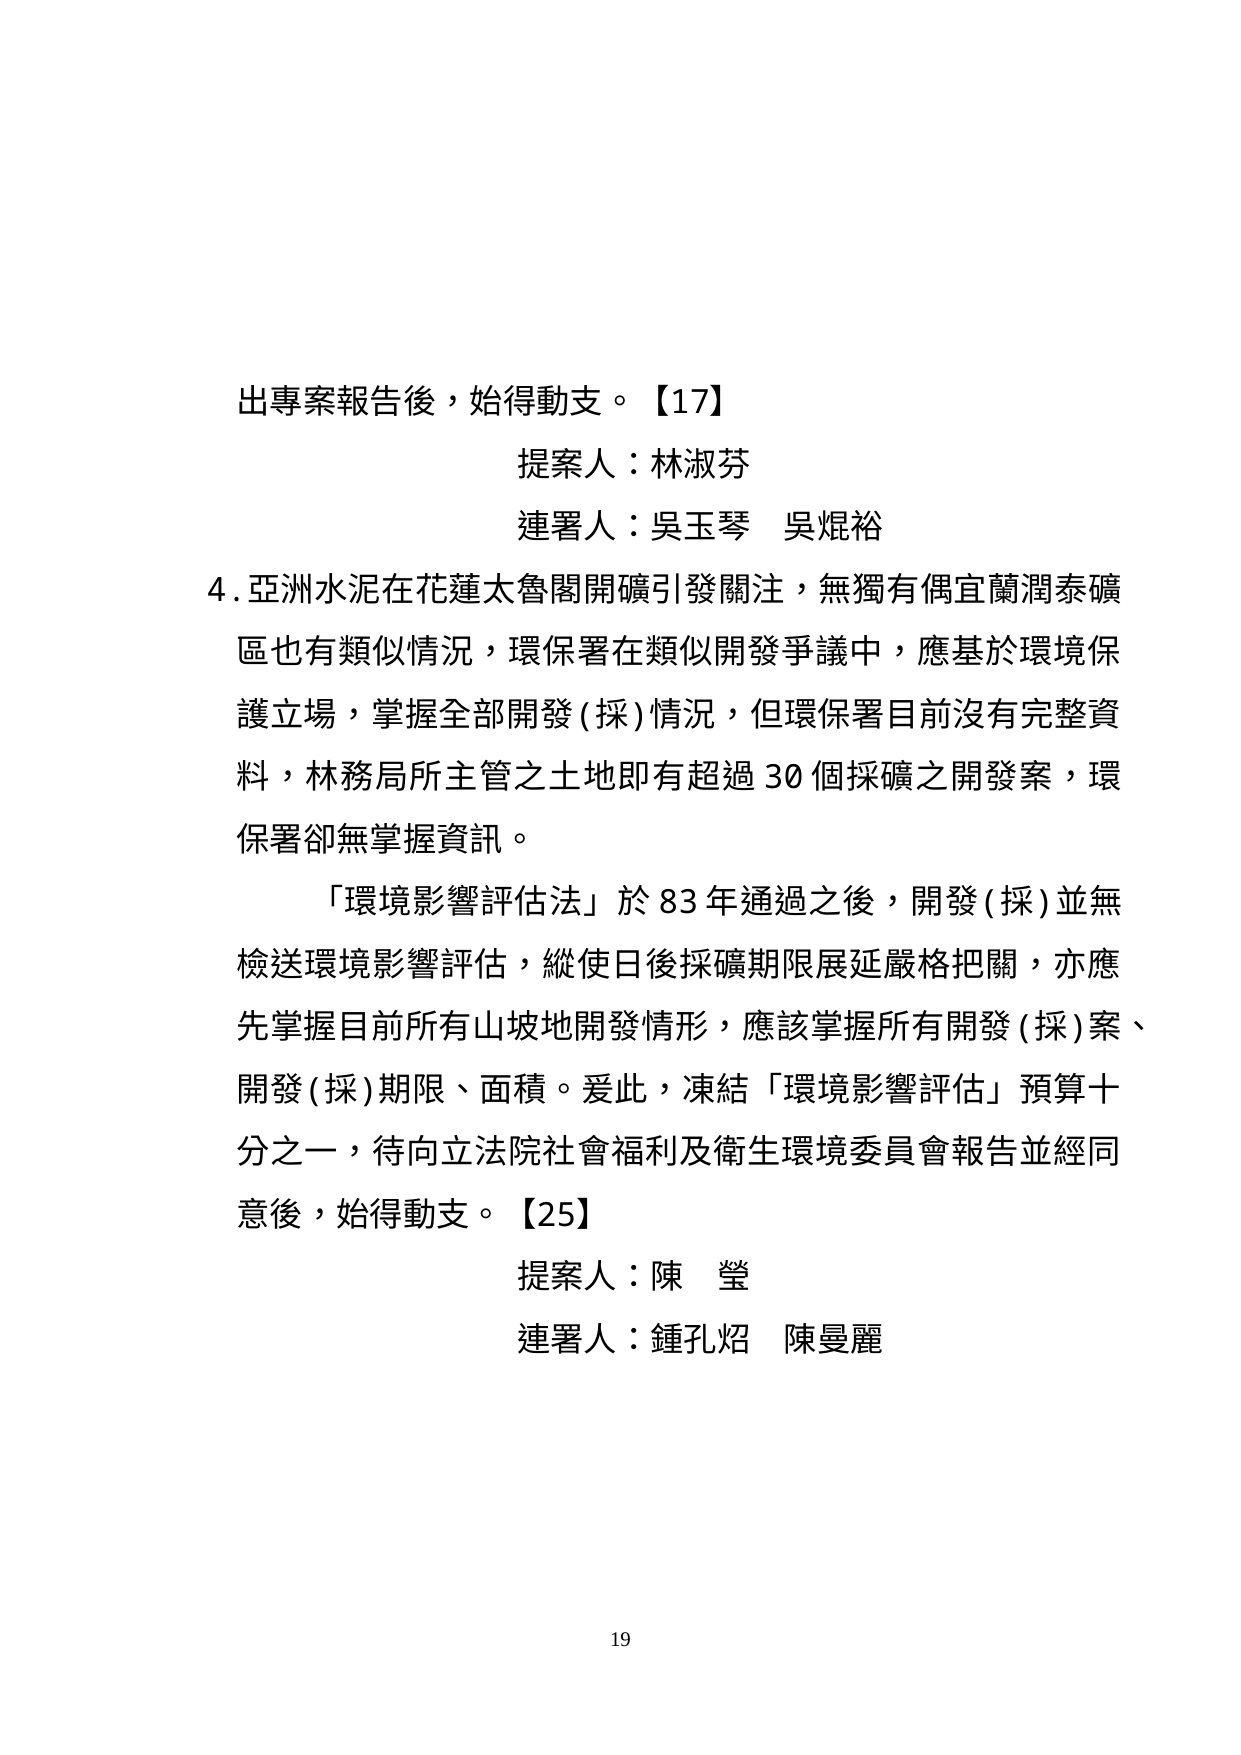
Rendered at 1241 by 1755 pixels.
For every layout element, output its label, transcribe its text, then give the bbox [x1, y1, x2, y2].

text 提案人：陳 瑩 [118, 1233, 1122, 1295]
text 「環境影響評估法」於83年通過之後，開發(採)並無檢送環境影響評估，縱使日後採礦期限展延嚴格把關，亦應先掌握目前所有山坡地開發情形，應該掌握所有開發(採)案、開發(採)期限、面積。爰此，凍結「環境影響評估」預算十分之一，待向立法院社會福利及衛生環境委員會報告並經同意後，始得動支。【25】 [236, 858, 1122, 1233]
text 連署人：吳玉琴 吳焜裕 [118, 483, 1122, 545]
text 3.106年度行政院環境保護署「一般行政」編列預算8億3,635萬4千元，有鑑於行政院環境保護署尚未妥善完成105年預算凍結案及決議內容，包括底渣再利用管理方式之創新規劃、移動污染源改善方案、溫室氣體管理基金未來十年之歲入方案及總量管制規劃、塑膠微粒之環境調查等作業，爰凍結106年度「一般行政」（不含人事費）之八分之一，待行政院環境保護署針對105年度之預算凍結案及決議案完成具體檢討改善，並向立法院社會福利及衛生環境委員會提出專案報告後，始得動支。【17】 [206, 358, 1122, 420]
text 提案人：林淑芬 [118, 420, 1122, 483]
text 4.亞洲水泥在花蓮太魯閣開礦引發關注，無獨有偶宜蘭潤泰礦區也有類似情況，環保署在類似開發爭議中，應基於環境保護立場，掌握全部開發(採)情況，但環保署目前沒有完整資料，林務局所主管之土地即有超過30個採礦之開發案，環保署卻無掌握資訊。 [206, 545, 1122, 858]
text 連署人：鍾孔炤 陳曼麗 [118, 1295, 1122, 1358]
